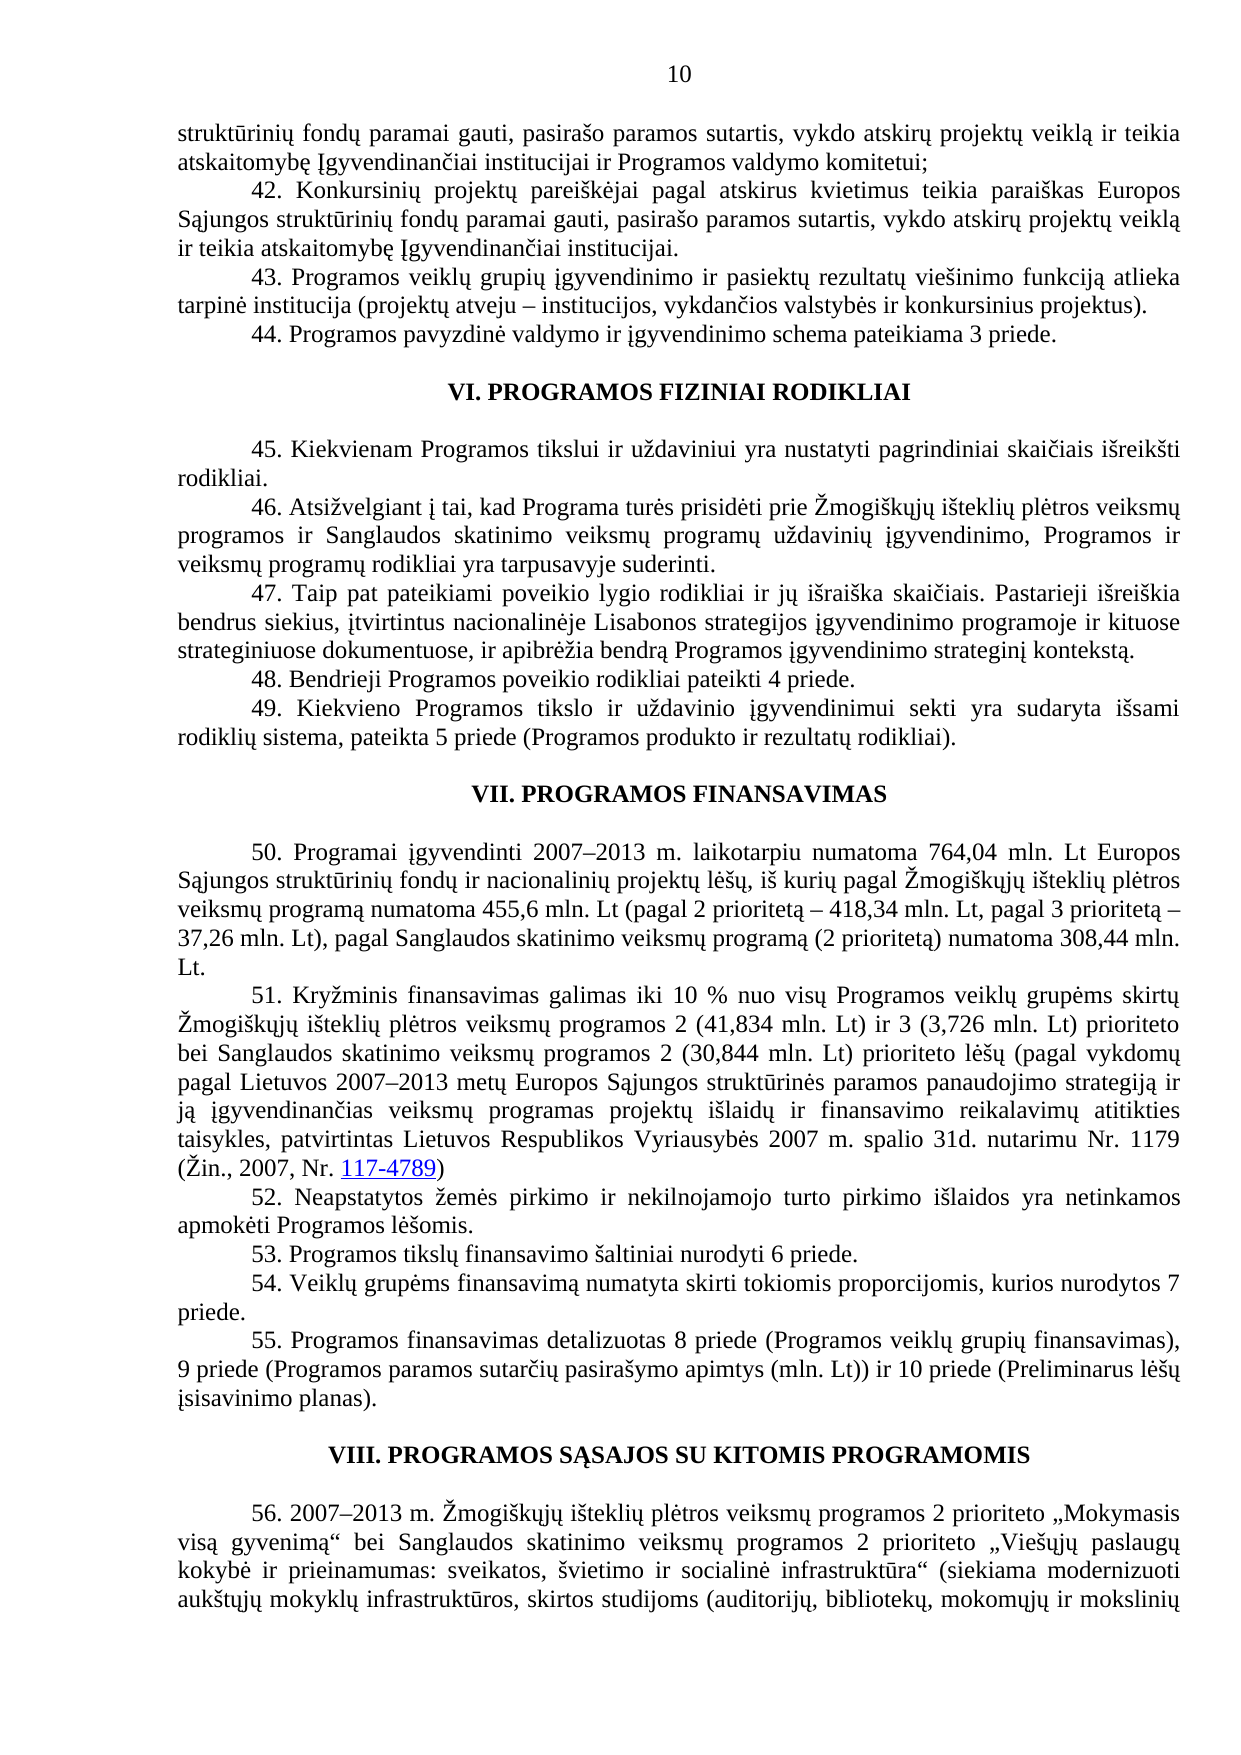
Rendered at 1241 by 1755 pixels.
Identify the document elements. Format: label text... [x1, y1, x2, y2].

text 53. Programos tikslų finansavimo šaltiniai nurodyti 6 priede. [177, 1239, 1181, 1268]
text VIII. PROGRAMOS SĄSAJOS SU KITOMIS PROGRAMOMIS [177, 1441, 1181, 1469]
text 44. Programos pavyzdinė valdymo ir įgyvendinimo schema pateikiama 3 priede. [177, 319, 1181, 348]
text 50. Programai įgyvendinti 2007–2013 m. laikotarpiu numatoma 764,04 mln. Lt Europos Sąjungos struktūrinių fondų ir nacionalinių projektų lėšų, iš kurių pagal Žmogiškųjų išteklių plėtros veiksmų programą numatoma 455,6 mln. Lt (pagal 2 prioritetą – 418,34 mln. Lt, pagal 3 prioritetą – 37,26 mln. Lt), pagal Sanglaudos skatinimo veiksmų programą (2 prioritetą) numatoma 308,44 mln. Lt. [177, 837, 1181, 981]
text 49. Kiekvieno Programos tikslo ir uždavinio įgyvendinimui sekti yra sudaryta išsami rodiklių sistema, pateikta 5 priede (Programos produkto ir rezultatų rodikliai). [177, 693, 1181, 751]
text 45. Kiekvienam Programos tikslui ir uždaviniui yra nustatyti pagrindiniai skaičiais išreikšti rodikliai. [177, 434, 1181, 492]
text VII. PROGRAMOS FINANSAVIMAS [177, 779, 1181, 808]
text 47. Taip pat pateikiami poveikio lygio rodikliai ir jų išraiška skaičiais. Pastarieji išreiškia bendrus siekius, įtvirtintus nacionalinėje Lisabonos strategijos įgyvendinimo programoje ir kituose strateginiuose dokumentuose, ir apibrėžia bendrą Programos įgyvendinimo strateginį kontekstą. [177, 578, 1181, 664]
text 52. Neapstatytos žemės pirkimo ir nekilnojamojo turto pirkimo išlaidos yra netinkamos apmokėti Programos lėšomis. [177, 1182, 1181, 1239]
text 43. Programos veiklų grupių įgyvendinimo ir pasiektų rezultatų viešinimo funkciją atlieka tarpinė institucija (projektų atveju – institucijos, vykdančios valstybės ir konkursinius projektus). [177, 262, 1181, 319]
text VI. PROGRAMOS FIZINIAI RODIKLIAI [177, 377, 1181, 406]
text 46. Atsižvelgiant į tai, kad Programa turės prisidėti prie Žmogiškųjų išteklių plėtros veiksmų programos ir Sanglaudos skatinimo veiksmų programų uždavinių įgyvendinimo, Programos ir veiksmų programų rodikliai yra tarpusavyje suderinti. [177, 492, 1181, 578]
text 54. Veiklų grupėms finansavimą numatyta skirti tokiomis proporcijomis, kurios nurodytos 7 priede. [177, 1268, 1181, 1326]
text 48. Bendrieji Programos poveikio rodikliai pateikti 4 priede. [177, 664, 1181, 693]
text 42. Konkursinių projektų pareiškėjai pagal atskirus kvietimus teikia paraiškas Europos Sąjungos struktūrinių fondų paramai gauti, pasirašo paramos sutartis, vykdo atskirų projektų veiklą ir teikia atskaitomybę Įgyvendinančiai institucijai. [177, 176, 1181, 262]
text 51. Kryžminis finansavimas galimas iki 10 % nuo visų Programos veiklų grupėms skirtų Žmogiškųjų išteklių plėtros veiksmų programos 2 (41,834 mln. Lt) ir 3 (3,726 mln. Lt) prioriteto bei Sanglaudos skatinimo veiksmų programos 2 (30,844 mln. Lt) prioriteto lėšų (pagal vykdomų pagal Lietuvos 2007–2013 metų Europos Sąjungos struktūrinės paramos panaudojimo strategiją ir ją įgyvendinančias veiksmų programas projektų išlaidų ir finansavimo reikalavimų atitikties taisykles, patvirtintas Lietuvos Respublikos Vyriausybės 2007 m. spalio 31d. nutarimu Nr. 1179 (Žin., 2007, Nr. 117-4789) [177, 981, 1181, 1182]
text 55. Programos finansavimas detalizuotas 8 priede (Programos veiklų grupių finansavimas), 9 priede (Programos paramos sutarčių pasirašymo apimtys (mln. Lt)) ir 10 priede (Preliminarus lėšų įsisavinimo planas). [177, 1326, 1181, 1412]
text 56. 2007–2013 m. Žmogiškųjų išteklių plėtros veiksmų programos 2 prioriteto „Mokymasis visą gyvenimą“ bei Sanglaudos skatinimo veiksmų programos 2 prioriteto „Viešųjų paslaugų kokybė ir prieinamumas: sveikatos, švietimo ir socialinė infrastruktūra“ (siekiama modernizuoti aukštųjų mokyklų infrastruktūros, skirtos studijoms (auditorijų, bibliotekų, mokomųjų ir mokslinių [177, 1498, 1181, 1613]
text struktūrinių fondų paramai gauti, pasirašo paramos sutartis, vykdo atskirų projektų veiklą ir teikia atskaitomybę Įgyvendinančiai institucijai ir Programos valdymo komitetui; [177, 118, 1181, 176]
